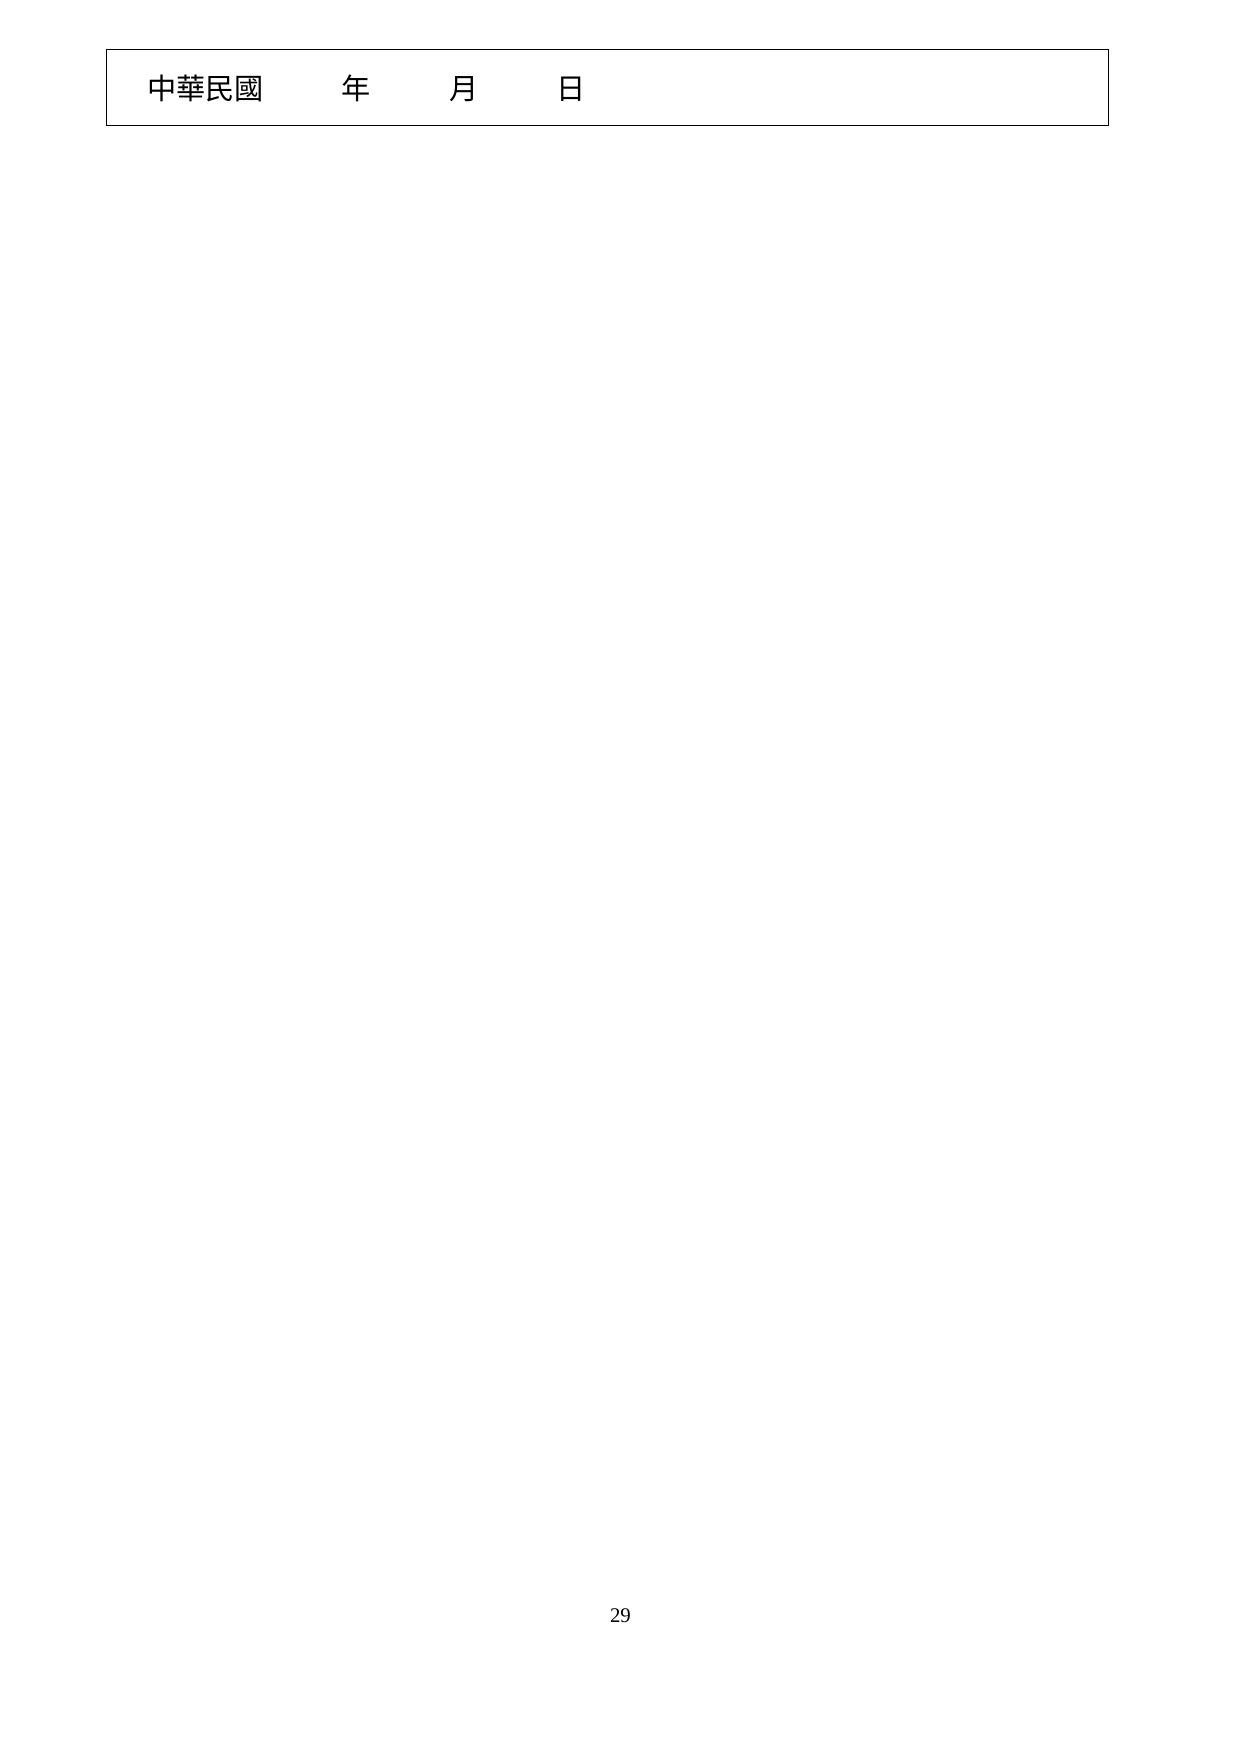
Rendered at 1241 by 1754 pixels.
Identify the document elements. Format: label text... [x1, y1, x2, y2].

table_cell 中華民國 年 月 日 [107, 50, 1108, 124]
